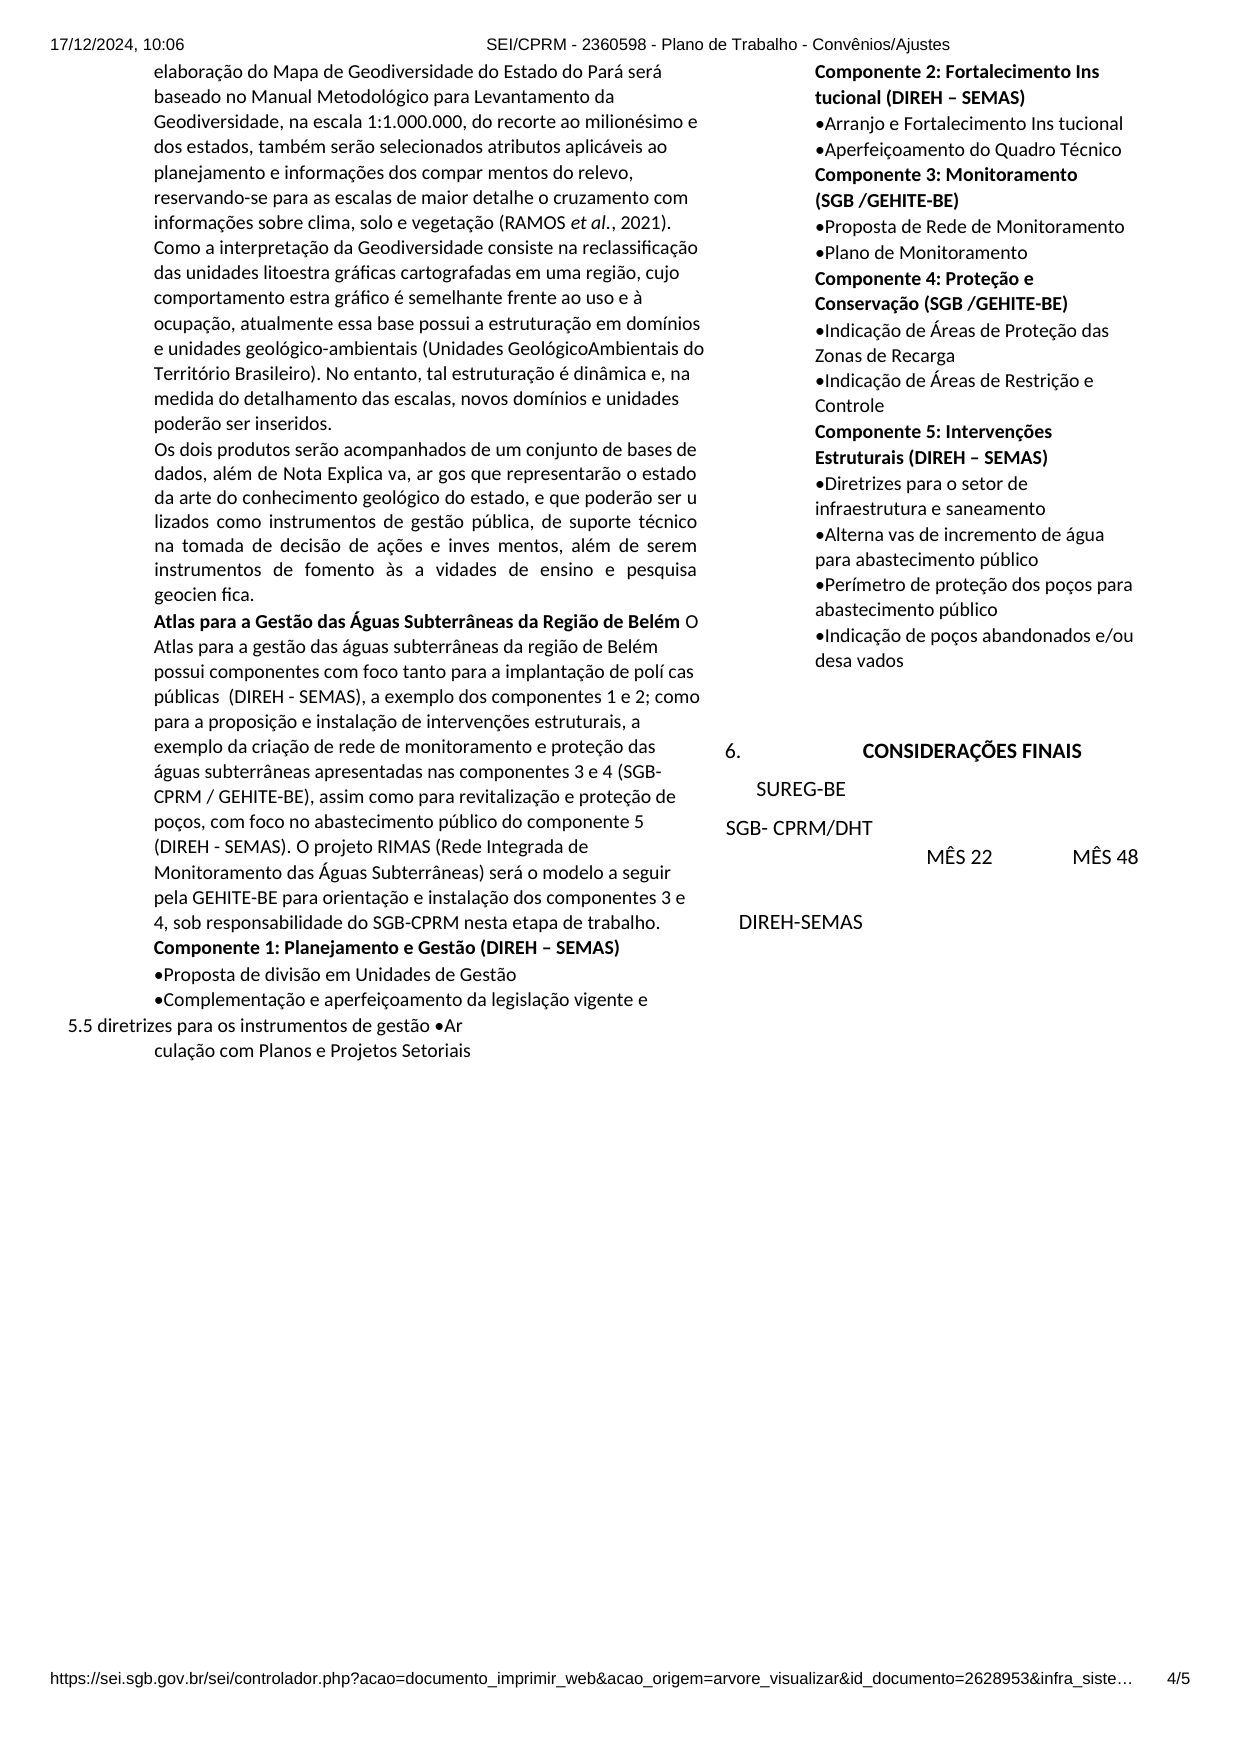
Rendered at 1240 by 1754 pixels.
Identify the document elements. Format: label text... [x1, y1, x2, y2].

text SUREG-BE [756, 775, 1140, 802]
text De posse de nova base geológica, será viabilizada também atualização do Mapa da Geodiversidade do Estado do Pará, que teve sua úl ma versão publicada em 2013. Os procedimentos metodológicos para a elaboração do Mapa de Geodiversidade do Estado do Pará será baseado no Manual Metodológico para Levantamento da Geodiversidade, na escala 1:1.000.000, do recorte ao milionésimo e dos estados, também serão selecionados atributos aplicáveis ao planejamento e informações dos compar mentos do relevo, reservando-se para as escalas de maior detalhe o cruzamento com informações sobre clima, solo e vegetação (RAMOS et al., 2021). Como a interpretação da Geodiversidade consiste na reclassificação das unidades litoestra gráficas cartografadas em uma região, cujo comportamento estra gráfico é semelhante frente ao uso e à [153, 59, 705, 309]
text Os dois produtos serão acompanhados de um conjunto de bases de dados, além de Nota Explica va, ar gos que representarão o estado da arte do conhecimento geológico do estado, e que poderão ser u lizados como instrumentos de gestão pública, de suporte técnico na tomada de decisão de ações e inves mentos, além de serem instrumentos de fomento às a vidades de ensino e pesquisa geocien fica. [154, 437, 698, 606]
text •Indicação de Áreas de Restrição e Controle [815, 368, 1139, 418]
text •Indicação de Áreas de Proteção das Zonas de Recarga [815, 318, 1139, 367]
text SGB- CPRM/DHT [726, 814, 1140, 840]
text Componente 4: Proteção e Conservação (SGB /GEHITE-BE) [815, 266, 1140, 316]
text •Plano de Monitoramento [815, 240, 1139, 264]
text •Indicação de poços abandonados e/ou desa vados [815, 623, 1139, 672]
text MÊS 22 MÊS 48 [726, 842, 1140, 870]
text Componente 5: Intervenções Estruturais (DIREH – SEMAS) [815, 419, 1140, 469]
text •Aperfeiçoamento do Quadro Técnico [815, 137, 1139, 161]
text Componente 1: Planejamento e Gestão (DIREH – SEMAS) [153, 936, 706, 960]
text •Alterna vas de incremento de água para abastecimento público [815, 522, 1139, 571]
text Componente 2: Fortalecimento Ins tucional (DIREH – SEMAS) [815, 59, 1140, 109]
text •Perímetro de proteção dos poços para abastecimento público [815, 572, 1139, 622]
text Atlas para a Gestão das Águas Subterrâneas da Região de Belém O Atlas para a gestão das águas subterrâneas da região de Belém possui componentes com foco tanto para a implantação de polí cas públicas (DIREH - SEMAS), a exemplo dos componentes 1 e 2; como para a proposição e instalação de intervenções estruturais, a exemplo da criação de rede de monitoramento e proteção das águas subterrâneas apresentadas nas componentes 3 e 4 (SGB-CPRM / GEHITE-BE), assim como para revitalização e proteção de poços, com foco no abastecimento público do componente 5 (DIREH - SEMAS). O projeto RIMAS (Rede Integrada de Monitoramento das Águas Subterrâneas) será o modelo a seguir pela GEHITE-BE para orientação e instalação dos componentes 3 e 4, sob responsabilidade do SGB-CPRM nesta etapa de trabalho. [153, 609, 705, 934]
text •Proposta de divisão em Unidades de Gestão [153, 962, 705, 986]
text DIREH-SEMAS [739, 908, 1140, 935]
text ocupação, atualmente essa base possui a estruturação em domínios e unidades geológico-ambientais (Unidades GeológicoAmbientais do Território Brasileiro). No entanto, tal estruturação é dinâmica e, na medida do detalhamento das escalas, novos domínios e unidades poderão ser inseridos. [153, 311, 705, 435]
text 5.5 diretrizes para os instrumentos de gestão •Ar culação com Planos e Projetos Setoriais [68, 1013, 516, 1062]
text Componente 3: Monitoramento (SGB /GEHITE-BE) [815, 162, 1140, 212]
text •Arranjo e Fortalecimento Ins tucional [815, 111, 1139, 136]
text •Complementação e aperfeiçoamento da legislação vigente e [153, 987, 705, 1011]
text •Proposta de Rede de Monitoramento [815, 214, 1139, 239]
text •Diretrizes para o setor de infraestrutura e saneamento [815, 471, 1139, 520]
subtitle 6. CONSIDERAÇÕES FINAIS [724, 737, 1140, 764]
